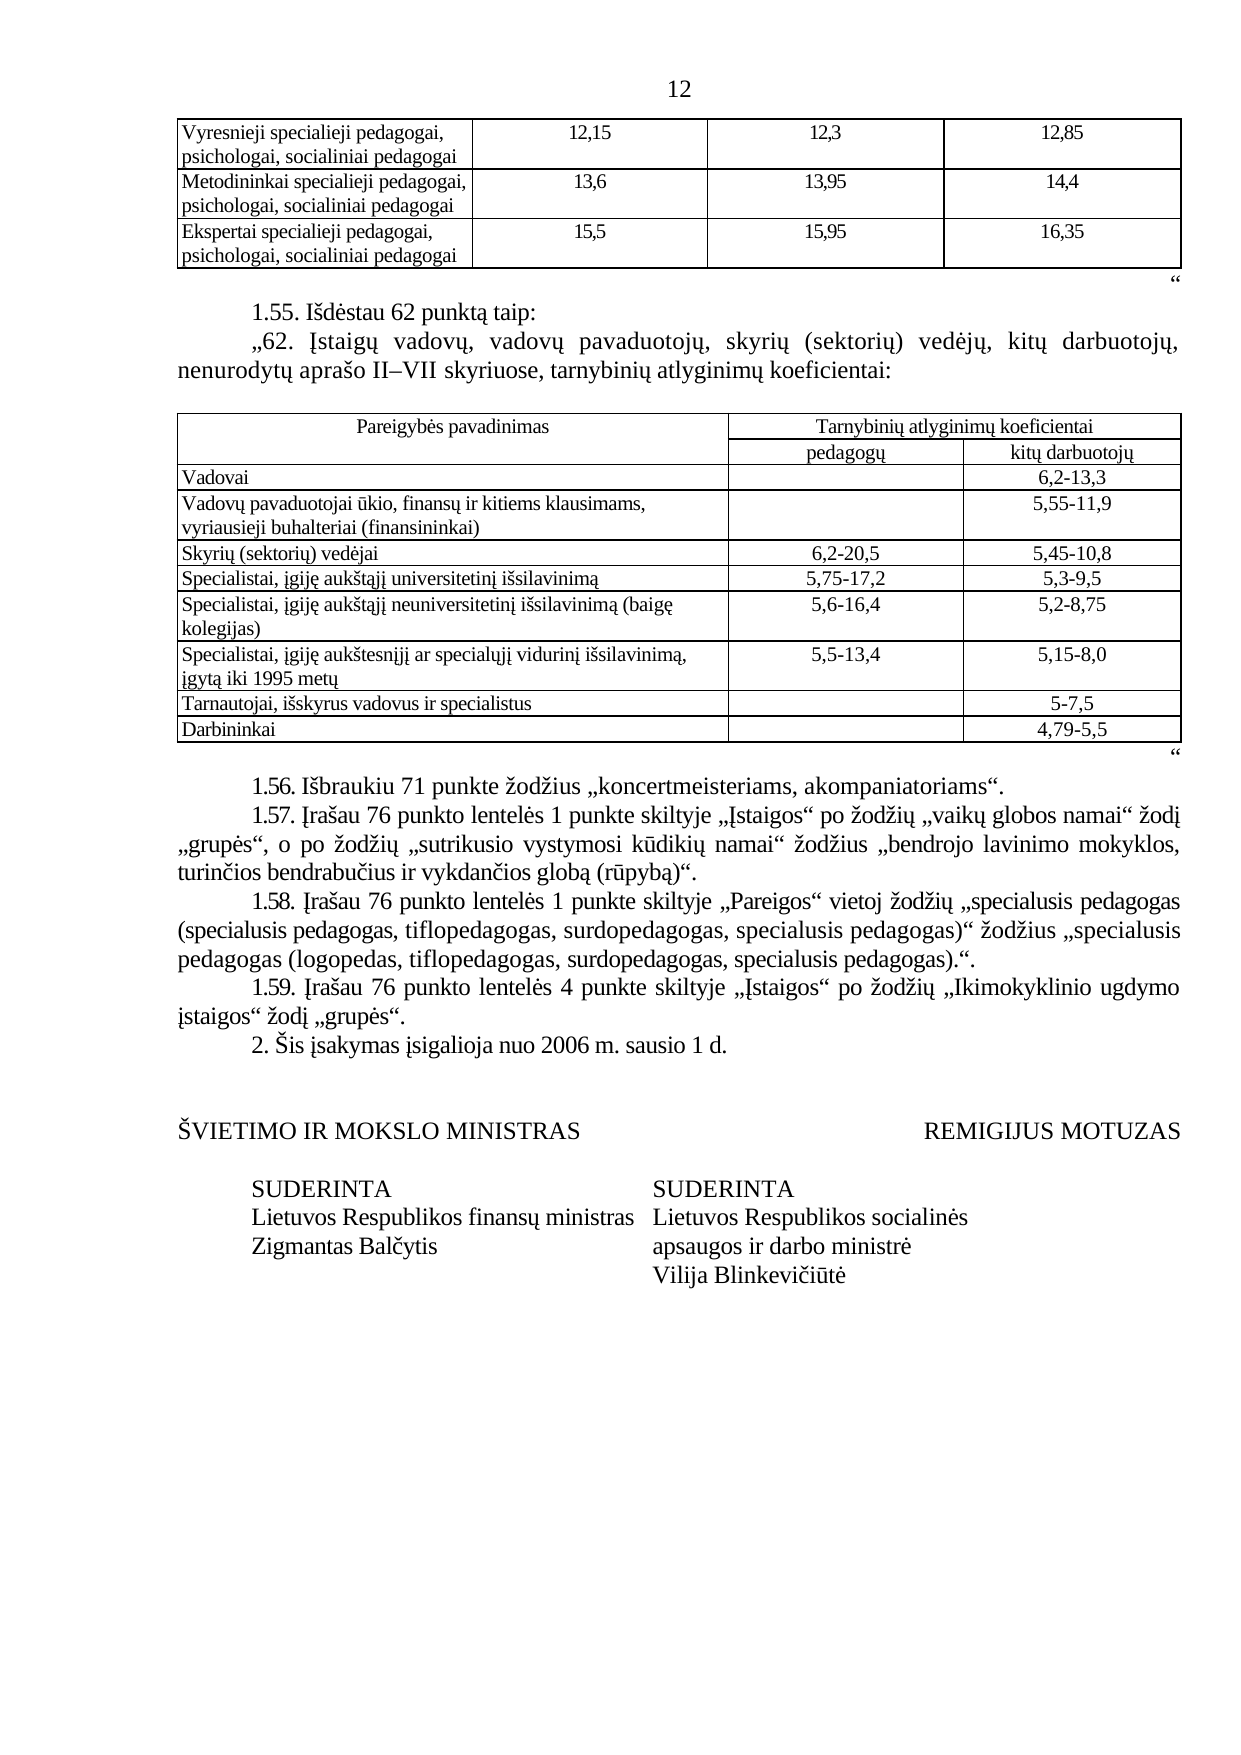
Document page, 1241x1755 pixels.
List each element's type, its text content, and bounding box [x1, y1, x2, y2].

text 1.56. Išbraukiu 71 punkte žodžius „koncertmeisteriams, akompaniatoriams“. [177, 771, 1181, 800]
table_cell 15,5 [473, 219, 707, 267]
text 1.57. Įrašau 76 punkto lentelės 1 punkte skiltyje „Įstaigos“ po žodžių „vaikų globos namai“ žodį „grupės“, o po žodžių „sutrikusio vystymosi kūdikių namai“ žodžius „bendrojo lavinimo mokyklos, turinčios bendrabučius ir vykdančios globą (rūpybą)“. [177, 800, 1181, 886]
text “ [177, 743, 1181, 771]
text 1.58. Įrašau 76 punkto lentelės 1 punkte skiltyje „Pareigos“ vietoj žodžių „specialusis pedagogas (specialusis pedagogas, tiflopedagogas, surdopedagogas, specialusis pedagogas)“ žodžius „specialusis pedagogas (logopedas, tiflopedagogas, surdopedagogas, specialusis pedagogas).“. [177, 886, 1181, 972]
text Lietuvos Respublikos finansų ministras Lietuvos Respublikos socialinės [177, 1202, 1181, 1231]
text Vilija Blinkevičiūtė [177, 1260, 1181, 1289]
table_cell 12,3 [708, 120, 943, 168]
table_cell 5,6-16,4 [729, 592, 963, 640]
table_cell 12,15 [473, 120, 707, 168]
table_cell 12,85 [945, 120, 1180, 168]
text „62. Įstaigų vadovų, vadovų pavaduotojų, skyrių (sektorių) vedėjų, kitų darbuotojų, nenurodytų aprašo II–VII skyriuose, tarnybinių atlyginimų koeficientai: [177, 326, 1181, 384]
table_cell [729, 491, 963, 539]
text 2. Šis įsakymas įsigalioja nuo 2006 m. sausio 1 d. [177, 1030, 1181, 1059]
table_cell 5,15-8,0 [964, 642, 1180, 690]
table_cell 5,5-13,4 [729, 642, 963, 690]
text 1.59. Įrašau 76 punkto lentelės 4 punkte skiltyje „Įstaigos“ po žodžių „Ikimokyklinio ugdymo įstaigos“ žodį „grupės“. [177, 972, 1181, 1030]
table_cell 16,35 [945, 219, 1180, 267]
text Zigmantas Balčytis apsaugos ir darbo ministrė [177, 1231, 1181, 1260]
table_cell [959, 691, 963, 715]
text SUDERINTA SUDERINTA [177, 1174, 1181, 1202]
table_cell 13,95 [708, 170, 943, 217]
table_cell 15,95 [708, 219, 943, 267]
table_cell 13,6 [473, 170, 707, 217]
table_cell [959, 717, 963, 741]
text 1.55. Išdėstau 62 punktą taip: [177, 297, 1181, 326]
table_cell 14,4 [945, 170, 1180, 217]
table_header Pareigybės pavadinimas [178, 414, 728, 464]
table_cell [959, 465, 963, 489]
table_cell 5,2-8,75 [964, 592, 1180, 640]
table_cell 5,55-11,9 [964, 491, 1180, 539]
text “ [224, 269, 1181, 297]
text ŠVIETIMO IR MOKSLO MINISTRAS REMIGIJUS MOTUZAS [177, 1116, 1181, 1145]
